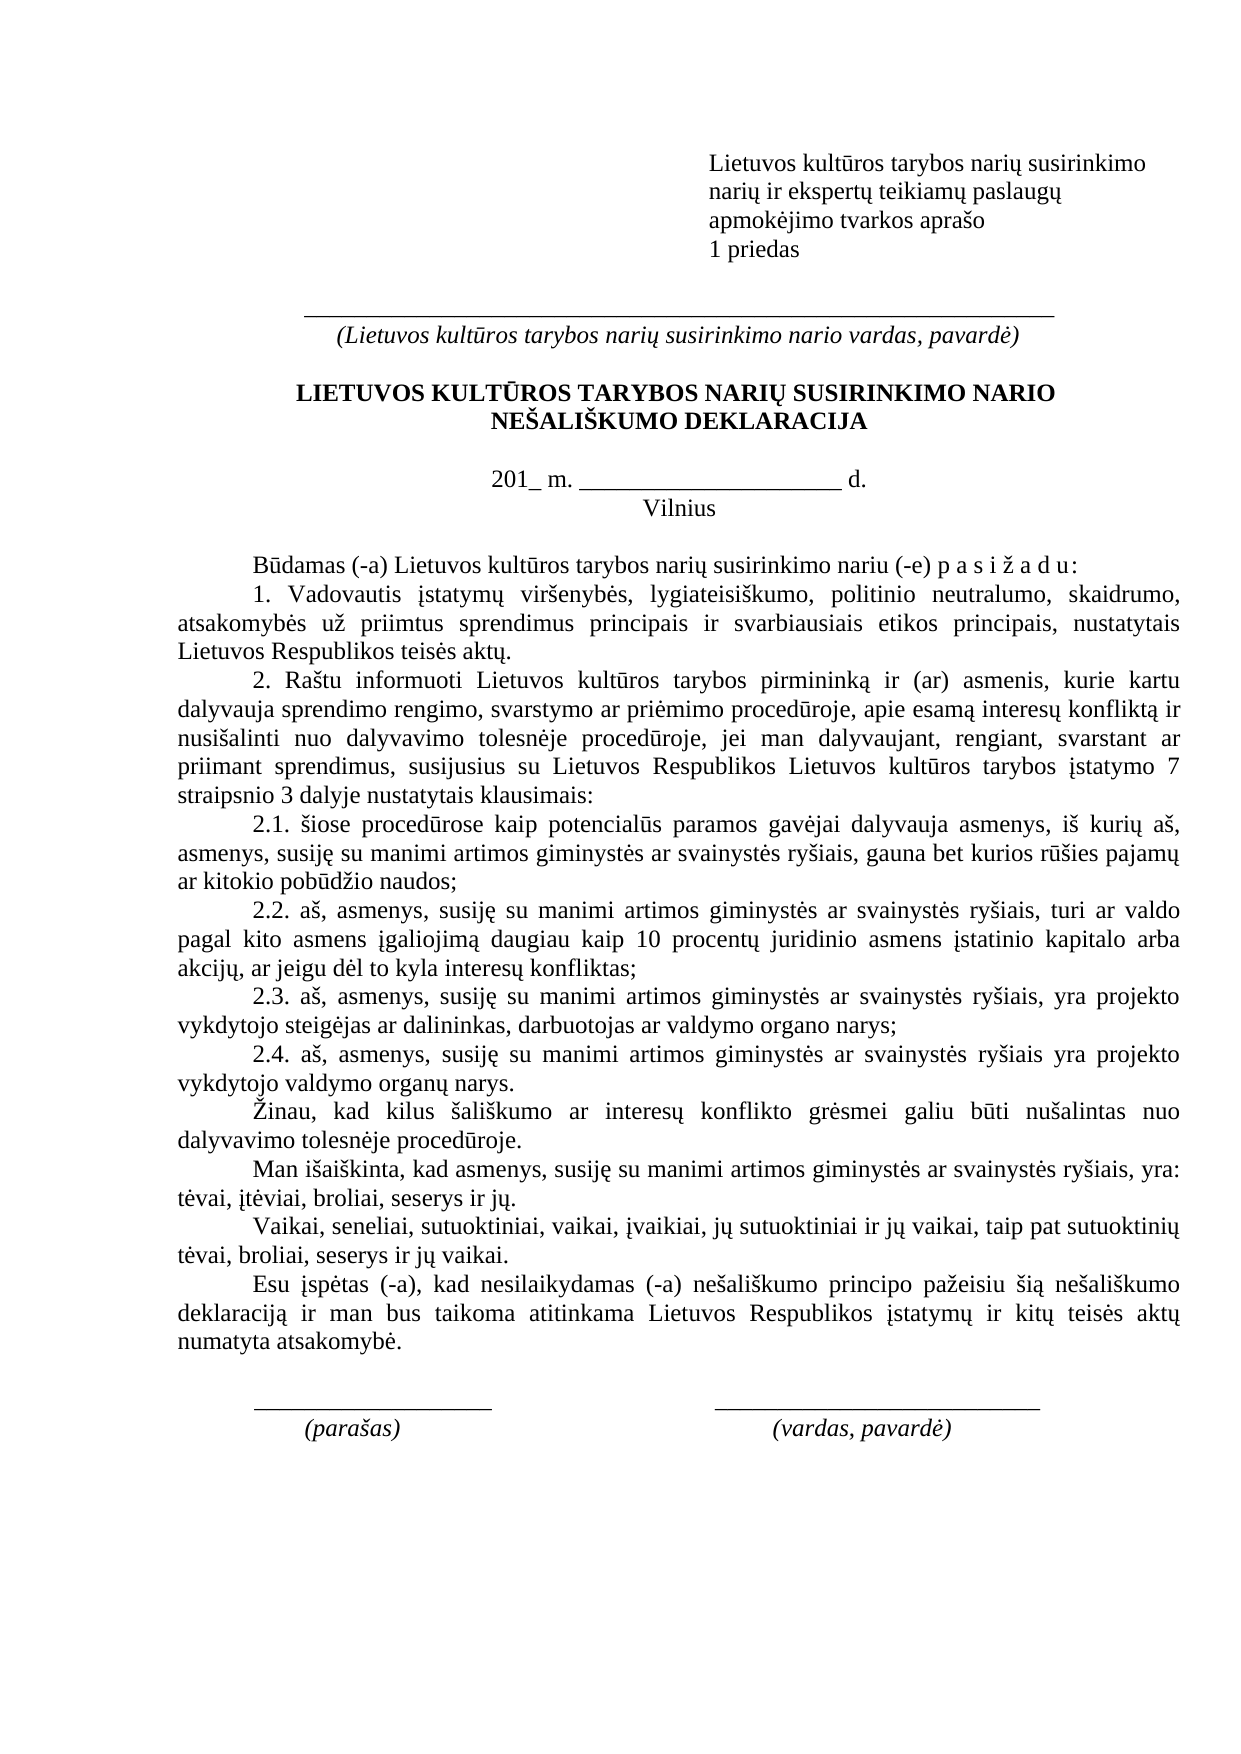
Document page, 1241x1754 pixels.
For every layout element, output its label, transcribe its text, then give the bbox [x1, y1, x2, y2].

text 2.2. aš, asmenys, susiję su manimi artimos giminystės ar svainystės ryšiais, turi ar valdo pagal kito asmens įgaliojimą daugiau kaip 10 procentų juridinio asmens įstatinio kapitalo arba akcijų, ar jeigu dėl to kyla interesų konfliktas; [177, 895, 1181, 981]
text (Lietuvos kultūros tarybos narių susirinkimo nario vardas, pavardė) [177, 320, 1181, 349]
text 201_ m. _____________________ d. [177, 464, 1181, 493]
text Man išaiškinta, kad asmenys, susiję su manimi artimos giminystės ar svainystės ryšiais, yra: tėvai, įtėviai, broliai, seserys ir jų. [177, 1154, 1181, 1211]
text narių ir ekspertų teikiamų paslaugų [709, 176, 1181, 205]
text (parašas) (vardas, pavardė) [177, 1413, 1181, 1441]
text 2. Raštu informuoti Lietuvos kultūros tarybos pirmininką ir (ar) asmenis, kurie kartu dalyvauja sprendimo rengimo, svarstymo ar priėmimo procedūroje, apie esamą interesų konfliktą ir nusišalinti nuo dalyvavimo tolesnėje procedūroje, jei man dalyvaujant, rengiant, svarstant ar priimant sprendimus, susijusius su Lietuvos Respublikos Lietuvos kultūros tarybos įstatymo 7 straipsnio 3 dalyje nustatytais klausimais: [177, 665, 1181, 809]
text NEŠALIŠKUMO DEKLARACIJA [177, 406, 1181, 435]
text apmokėjimo tvarkos aprašo [709, 205, 1181, 234]
text 1. Vadovautis įstatymų viršenybės, lygiateisiškumo, politinio neutralumo, skaidrumo, atsakomybės už priimtus sprendimus principais ir svarbiausiais etikos principais, nustatytais Lietuvos Respublikos teisės aktų. [177, 579, 1181, 665]
text ____________________________________________________________ [177, 291, 1181, 320]
text Vilnius [177, 493, 1181, 521]
text 2.1. šiose procedūrose kaip potencialūs paramos gavėjai dalyvauja asmenys, iš kurių aš, asmenys, susiję su manimi artimos giminystės ar svainystės ryšiais, gauna bet kurios rūšies pajamų ar kitokio pobūdžio naudos; [177, 809, 1181, 895]
text Vaikai, seneliai, sutuoktiniai, vaikai, įvaikiai, jų sutuoktiniai ir jų vaikai, taip pat sutuoktinių tėvai, broliai, seserys ir jų vaikai. [177, 1211, 1181, 1269]
text ___________________ __________________________ [254, 1384, 1181, 1413]
text Lietuvos kultūros tarybos narių susirinkimo [709, 148, 1181, 176]
text Būdamas (-a) Lietuvos kultūros tarybos narių susirinkimo nariu (-e) pasižadu: [177, 550, 1181, 579]
text Žinau, kad kilus šališkumo ar interesų konflikto grėsmei galiu būti nušalintas nuo dalyvavimo tolesnėje procedūroje. [177, 1096, 1181, 1154]
text Esu įspėtas (-a), kad nesilaikydamas (-a) nešališkumo principo pažeisiu šią nešališkumo deklaraciją ir man bus taikoma atitinkama Lietuvos Respublikos įstatymų ir kitų teisės aktų numatyta atsakomybė. [177, 1269, 1181, 1355]
text LIETUVOS KULTŪROS TARYBOS NARIŲ SUSIRINKIMO NARIO [177, 378, 1181, 406]
text 2.3. aš, asmenys, susiję su manimi artimos giminystės ar svainystės ryšiais, yra projekto vykdytojo steigėjas ar dalininkas, darbuotojas ar valdymo organo narys; [177, 981, 1181, 1039]
text 2.4. aš, asmenys, susiję su manimi artimos giminystės ar svainystės ryšiais yra projekto vykdytojo valdymo organų narys. [177, 1039, 1181, 1096]
text 1 priedas [709, 234, 1181, 263]
